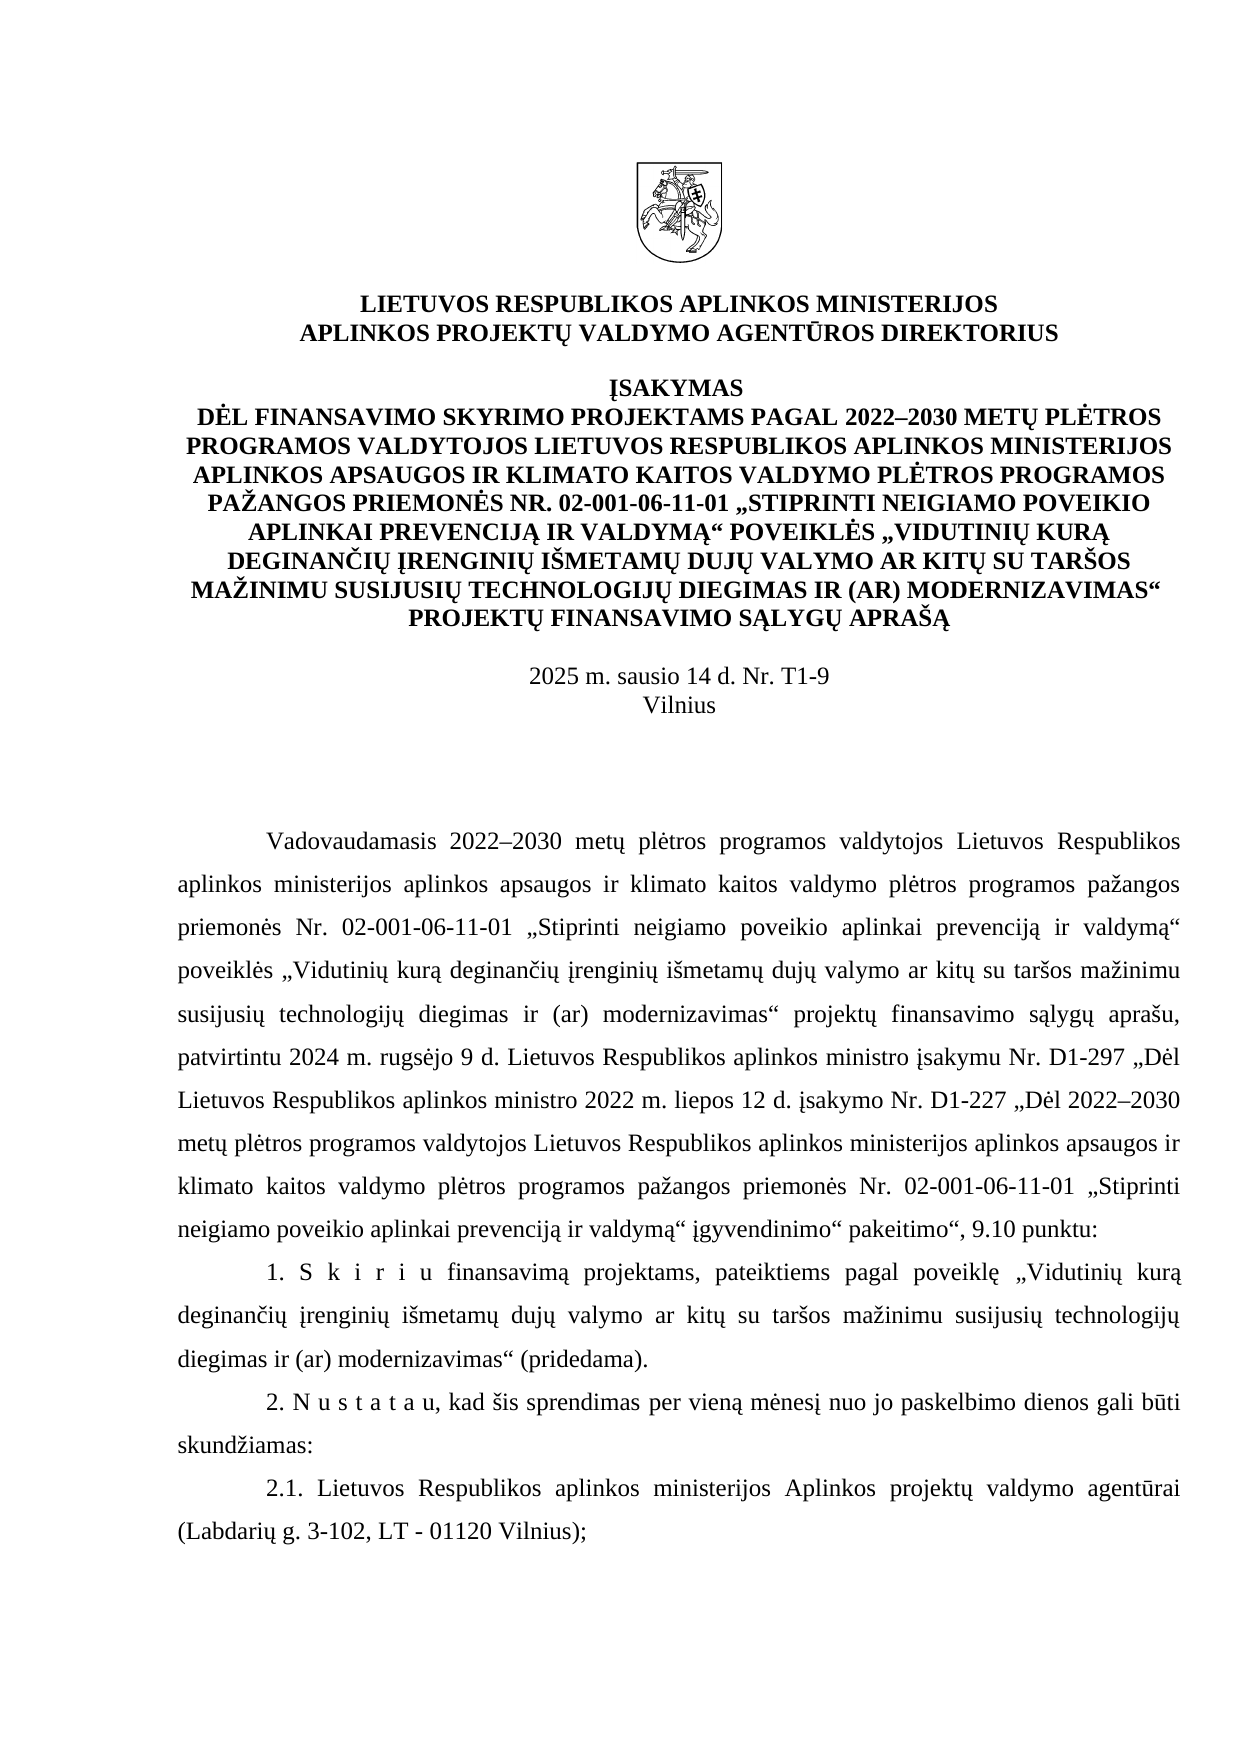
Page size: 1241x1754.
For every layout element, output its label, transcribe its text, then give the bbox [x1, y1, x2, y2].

text Vadovaudamasis 2022–2030 metų plėtros programos valdytojos Lietuvos Respublikos aplinkos ministerijos aplinkos apsaugos ir klimato kaitos valdymo plėtros programos pažangos priemonės Nr. 02-001-06-11-01 „Stiprinti neigiamo poveikio aplinkai prevenciją ir valdymą“ poveiklės „Vidutinių kurą deginančių įrenginių išmetamų dujų valymo ar kitų su taršos mažinimu susijusių technologijų diegimas ir (ar) modernizavimas“ projektų finansavimo sąlygų aprašu, patvirtintu 2024 m. rugsėjo 9 d. Lietuvos Respublikos aplinkos ministro įsakymu Nr. D1-297 „Dėl Lietuvos Respublikos aplinkos ministro 2022 m. liepos 12 d. įsakymo Nr. D1-227 „Dėl 2022–2030 metų plėtros programos valdytojos Lietuvos Respublikos aplinkos ministerijos aplinkos apsaugos ir klimato kaitos valdymo plėtros programos pažangos priemonės Nr. 02-001-06-11-01 „Stiprinti neigiamo poveikio aplinkai prevenciją ir valdymą“ įgyvendinimo“ pakeitimo“, 9.10 punktu: [177, 826, 1181, 1243]
text Vilnius [177, 690, 1181, 718]
text DĖL FINANSAVIMO SKYRIMO PROJEKTAMS PAGAL 2022–2030 METŲ PLĖTROS PROGRAMOS VALDYTOJOS LIETUVOS RESPUBLIKOS APLINKOS MINISTERIJOS APLINKOS APSAUGOS IR KLIMATO KAITOS VALDYMO PLĖTROS PROGRAMOS PAŽANGOS PRIEMONĖS NR. 02-001-06-11-01 „STIPRINTI NEIGIAMO POVEIKIO APLINKAI PREVENCIJĄ IR VALDYMĄ“ POVEIKLĖS „VIDUTINIŲ KURĄ DEGINANČIŲ ĮRENGINIŲ IŠMETAMŲ DUJŲ VALYMO AR KITŲ SU TARŠOS MAŽINIMU SUSIJUSIŲ TECHNOLOGIJŲ DIEGIMAS IR (AR) MODERNIZAVIMAS“ PROJEKTŲ FINANSAVIMO SĄLYGŲ APRAŠĄ [177, 402, 1181, 632]
text 2025 m. sausio 14 d. Nr. T1-9 [177, 661, 1181, 690]
text 1. S k i r i u finansavimą projektams, pateiktiems pagal poveiklę „Vidutinių kurą deginančių įrenginių išmetamų dujų valymo ar kitų su taršos mažinimu susijusių technologijų diegimas ir (ar) modernizavimas“ (pridedama). [177, 1257, 1181, 1372]
text APLINKOS PROJEKTŲ VALDYMO AGENTŪROS DIREKTORIUS [177, 318, 1181, 347]
text LIETUVOS RESPUBLIKOS APLINKOS MINISTERIJOS [177, 289, 1181, 318]
text 2.1. Lietuvos Respublikos aplinkos ministerijos Aplinkos projektų valdymo agentūrai (Labdarių g. 3-102, LT - 01120 Vilnius); [177, 1473, 1181, 1545]
text 2. N u s t a t a u, kad šis sprendimas per vieną mėnesį nuo jo paskelbimo dienos gali būti skundžiamas: [177, 1387, 1181, 1459]
text ĮSAKYMAS [177, 373, 1181, 402]
